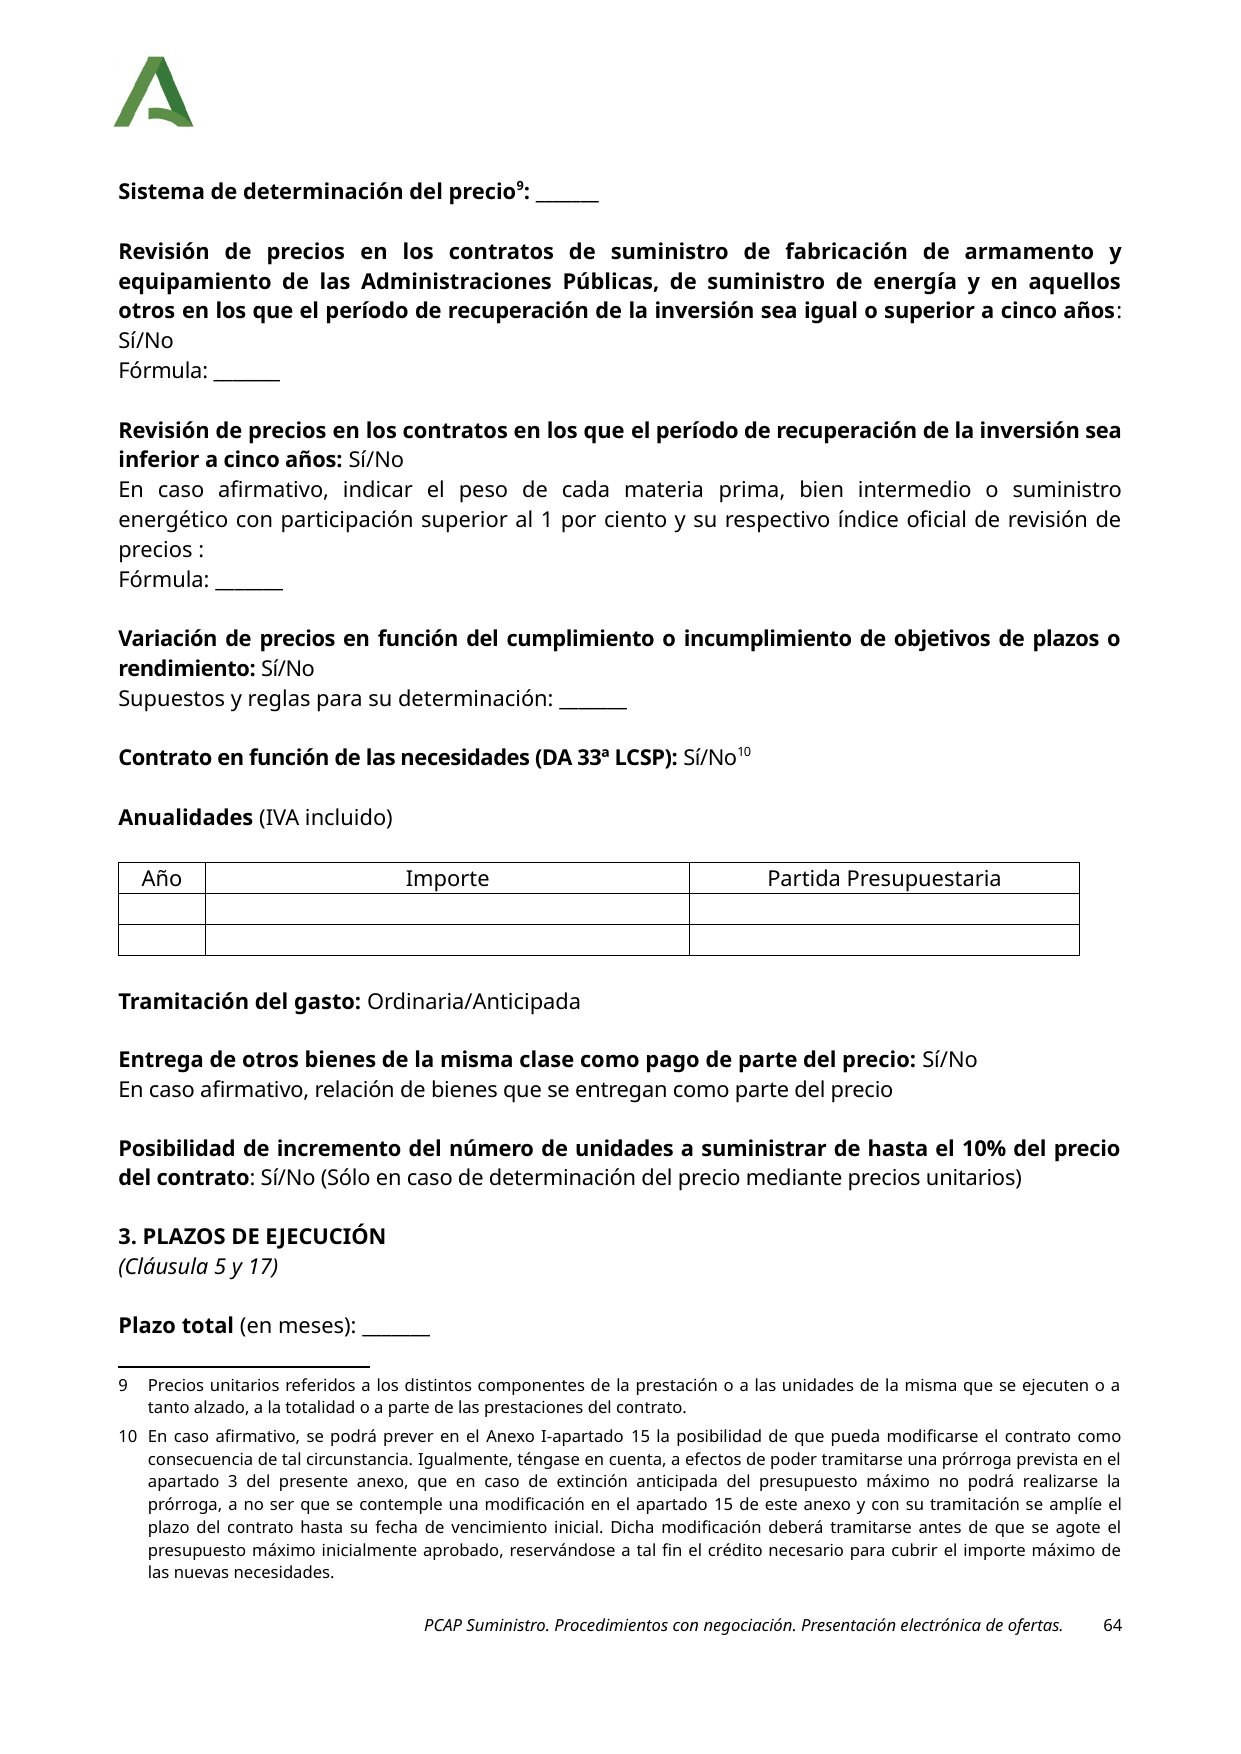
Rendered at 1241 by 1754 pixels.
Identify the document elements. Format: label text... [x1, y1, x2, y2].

table_cell [206, 894, 689, 924]
text Contrato en función de las necesidades (DA 33ª LCSP): Sí/No [118, 742, 1122, 772]
text En caso afirmativo, indicar el peso de cada materia prima, bien intermedio o suministro energético con participación superior al 1 por ciento y su respectivo índice oficial de revisión de precios : [118, 474, 1122, 564]
text Fórmula: _______ [118, 355, 1122, 385]
text Revisión de precios en los contratos en los que el período de recuperación de la inversión sea inferior a cinco años: Sí/No [118, 415, 1122, 474]
table_header Partida Presupuestaria [690, 863, 1079, 893]
text 3. PLAZOS DE EJECUCIÓN [118, 1221, 1122, 1251]
text En caso afirmativo, relación de bienes que se entregan como parte del precio [118, 1074, 1122, 1104]
text Plazo total (en meses): _______ [118, 1310, 1122, 1340]
table_header Importe [206, 863, 689, 893]
table_cell [119, 925, 205, 955]
picture [109, 52, 198, 131]
text Variación de precios en función del cumplimiento o incumplimiento de objetivos de plazos o rendimiento: Sí/No [118, 623, 1122, 683]
text Fórmula: _______ [118, 564, 1122, 593]
table_cell [690, 925, 1079, 955]
text Precios unitarios referidos a los distintos componentes de la prestación o a las unidades de la misma que se ejecuten o a tanto alzado, a la totalidad o a parte de las prestaciones del contrato. [118, 1373, 1122, 1419]
text En caso afirmativo, se podrá prever en el Anexo I-apartado 15 la posibilidad de que pueda modificarse el contrato como consecuencia de tal circunstancia. Igualmente, téngase en cuenta, a efectos de poder tramitarse una prórroga prevista en el apartado 3 del presente anexo, que en caso de extinción anticipada del presupuesto máximo no podrá realizarse la prórroga, a no ser que se contemple una modificación en el apartado 15 de este anexo y con su tramitación se amplíe el plazo del contrato hasta su fecha de vencimiento inicial. Dicha modificación deberá tramitarse antes de que se agote el presupuesto máximo inicialmente aprobado, reservándose a tal fin el crédito necesario para cubrir el importe máximo de las nuevas necesidades. [118, 1425, 1122, 1584]
table_header Año [119, 863, 205, 893]
table_cell [119, 894, 205, 924]
text Posibilidad de incremento del número de unidades a suministrar de hasta el 10% del precio del contrato: Sí/No (Sólo en caso de determinación del precio mediante precios unitarios) [118, 1133, 1122, 1192]
text Anualidades (IVA incluido) [118, 802, 1122, 832]
table_cell [690, 894, 1079, 924]
text Revisión de precios en los contratos de suministro de fabricación de armamento y equipamiento de las Administraciones Públicas, de suministro de energía y en aquellos otros en los que el período de recuperación de la inversión sea igual o superior a cinco años: Sí/No [118, 236, 1122, 355]
text Entrega de otros bienes de la misma clase como pago de parte del precio: Sí/No [118, 1044, 1122, 1074]
text Sistema de determinación del precio: _______ [118, 176, 1122, 206]
text Supuestos y reglas para su determinación: _______ [118, 683, 1122, 713]
table_cell [206, 925, 689, 955]
text (Cláusula 5 y 17) [118, 1251, 1122, 1281]
text Tramitación del gasto: Ordinaria/Anticipada [118, 986, 1122, 1016]
